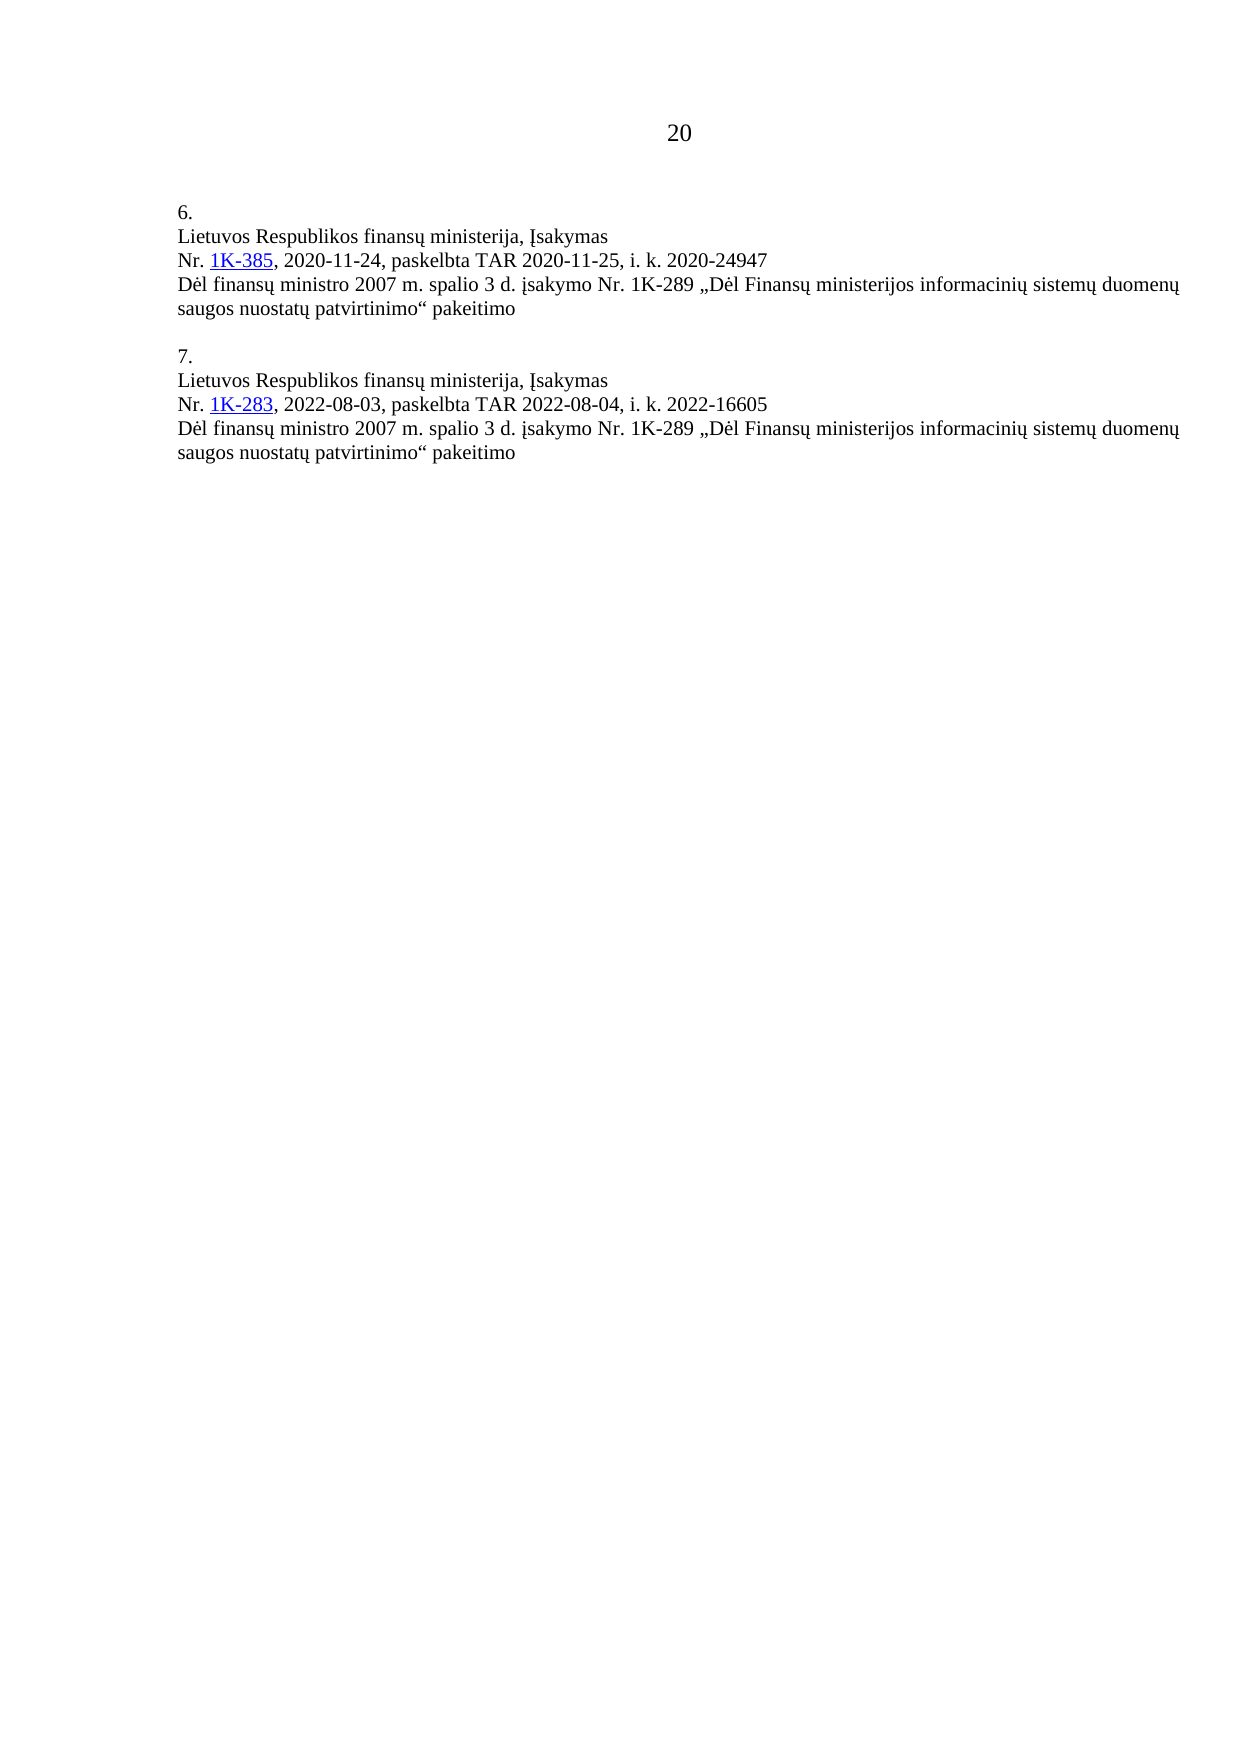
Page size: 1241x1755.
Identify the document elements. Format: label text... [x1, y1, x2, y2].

text Nr. 1K-283, 2022-08-03, paskelbta TAR 2022-08-04, i. k. 2022-16605 [177, 392, 1181, 416]
text Lietuvos Respublikos finansų ministerija, Įsakymas [177, 224, 1181, 248]
text Lietuvos Respublikos finansų ministerija, Įsakymas [177, 368, 1181, 392]
text Dėl finansų ministro 2007 m. spalio 3 d. įsakymo Nr. 1K-289 „Dėl Finansų ministerijos informacinių sistemų duomenų saugos nuostatų patvirtinimo“ pakeitimo [177, 272, 1181, 320]
text 7. [177, 344, 1181, 368]
text 6. [177, 200, 1181, 224]
text Nr. 1K-385, 2020-11-24, paskelbta TAR 2020-11-25, i. k. 2020-24947 [177, 248, 1181, 272]
text Dėl finansų ministro 2007 m. spalio 3 d. įsakymo Nr. 1K-289 „Dėl Finansų ministerijos informacinių sistemų duomenų saugos nuostatų patvirtinimo“ pakeitimo [177, 416, 1181, 464]
